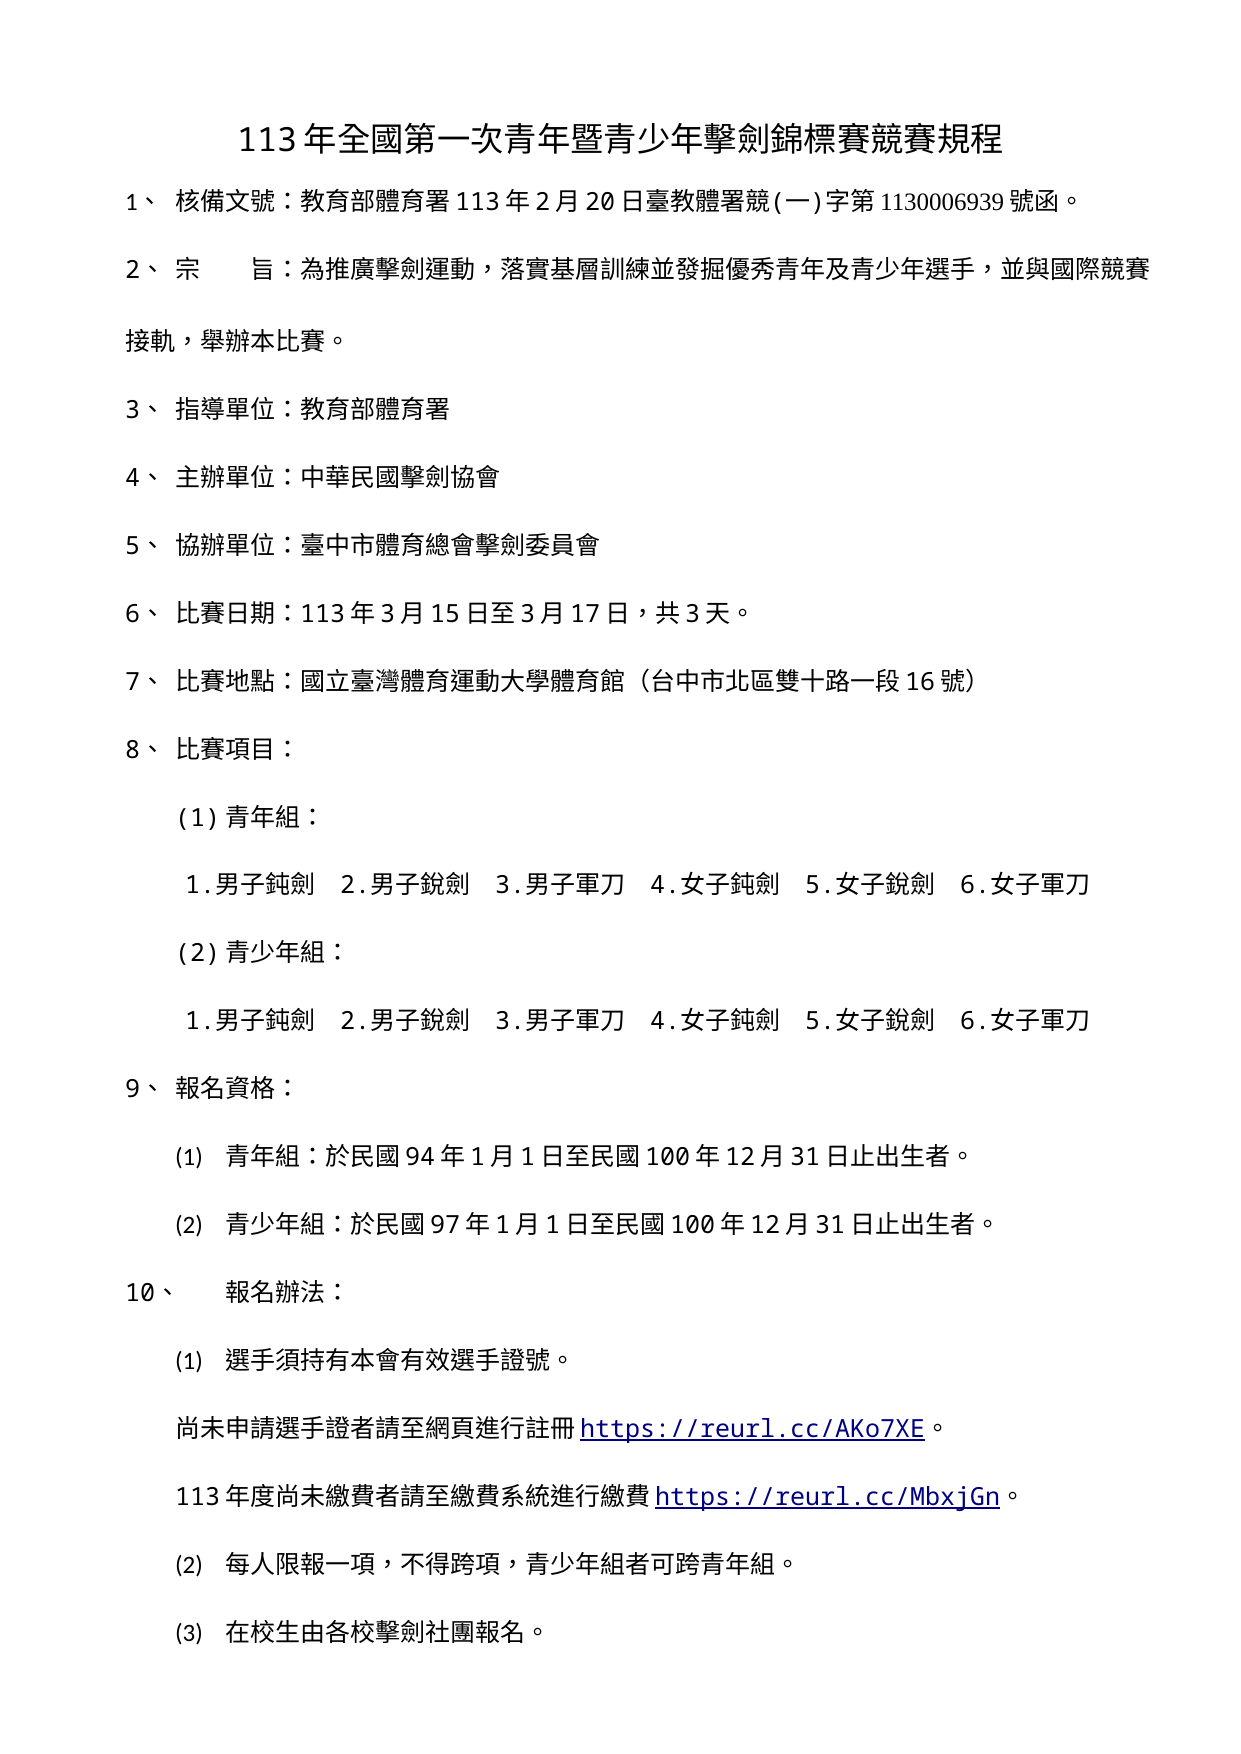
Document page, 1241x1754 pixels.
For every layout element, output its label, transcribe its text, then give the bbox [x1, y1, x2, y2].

list 比賽項目： [125, 706, 1165, 768]
list 主辦單位：中華民國擊劍協會 [125, 434, 1165, 496]
list 青年組： [175, 773, 1165, 836]
list 報名資格： [125, 1045, 1165, 1108]
list 每人限報一項，不得跨項，青少年組者可跨青年組。 [175, 1521, 1165, 1583]
list 青少年組： [175, 909, 1165, 972]
text 113年度尚未繳費者請至繳費系統進行繳費https://reurl.cc/MbxjGn。 [175, 1453, 1165, 1515]
list 協辦單位：臺中市體育總會擊劍委員會 [125, 502, 1165, 564]
list 比賽地點：國立臺灣體育運動大學體育館（台中市北區雙十路一段16號） [125, 638, 1165, 700]
text 113年全國第一次青年暨青少年擊劍錦標賽競賽規程 [75, 96, 1165, 158]
list 報名辦法： [125, 1249, 1165, 1311]
text 1.男子鈍劍 2.男子銳劍 3.男子軍刀 4.女子鈍劍 5.女子銳劍 6.女子軍刀 [125, 977, 1165, 1040]
list 青年組：於民國94年1月1日至民國100年12月31日止出生者。 [175, 1113, 1165, 1176]
list 選手須持有本會有效選手證號。 [175, 1317, 1165, 1379]
list 青少年組：於民國97年1月1日至民國100年12月31日止出生者。 [175, 1181, 1165, 1243]
list 核備文號：教育部體育署113年2月20日臺教體署競(一)字第1130006939號函。 [125, 158, 1165, 221]
list 指導單位：教育部體育署 [125, 366, 1165, 428]
list 宗 旨：為推廣擊劍運動，落實基層訓練並發掘優秀青年及青少年選手，並與國際競賽接軌，舉辦本比賽。 [125, 226, 1165, 361]
text 尚未申請選手證者請至網頁進行註冊https://reurl.cc/AKo7XE。 [175, 1385, 1165, 1447]
list 比賽日期：113年3月15日至3月17日，共3天。 [125, 570, 1165, 632]
text 1.男子鈍劍 2.男子銳劍 3.男子軍刀 4.女子鈍劍 5.女子銳劍 6.女子軍刀 [125, 841, 1165, 904]
list 在校生由各校擊劍社團報名。 [175, 1588, 1165, 1651]
